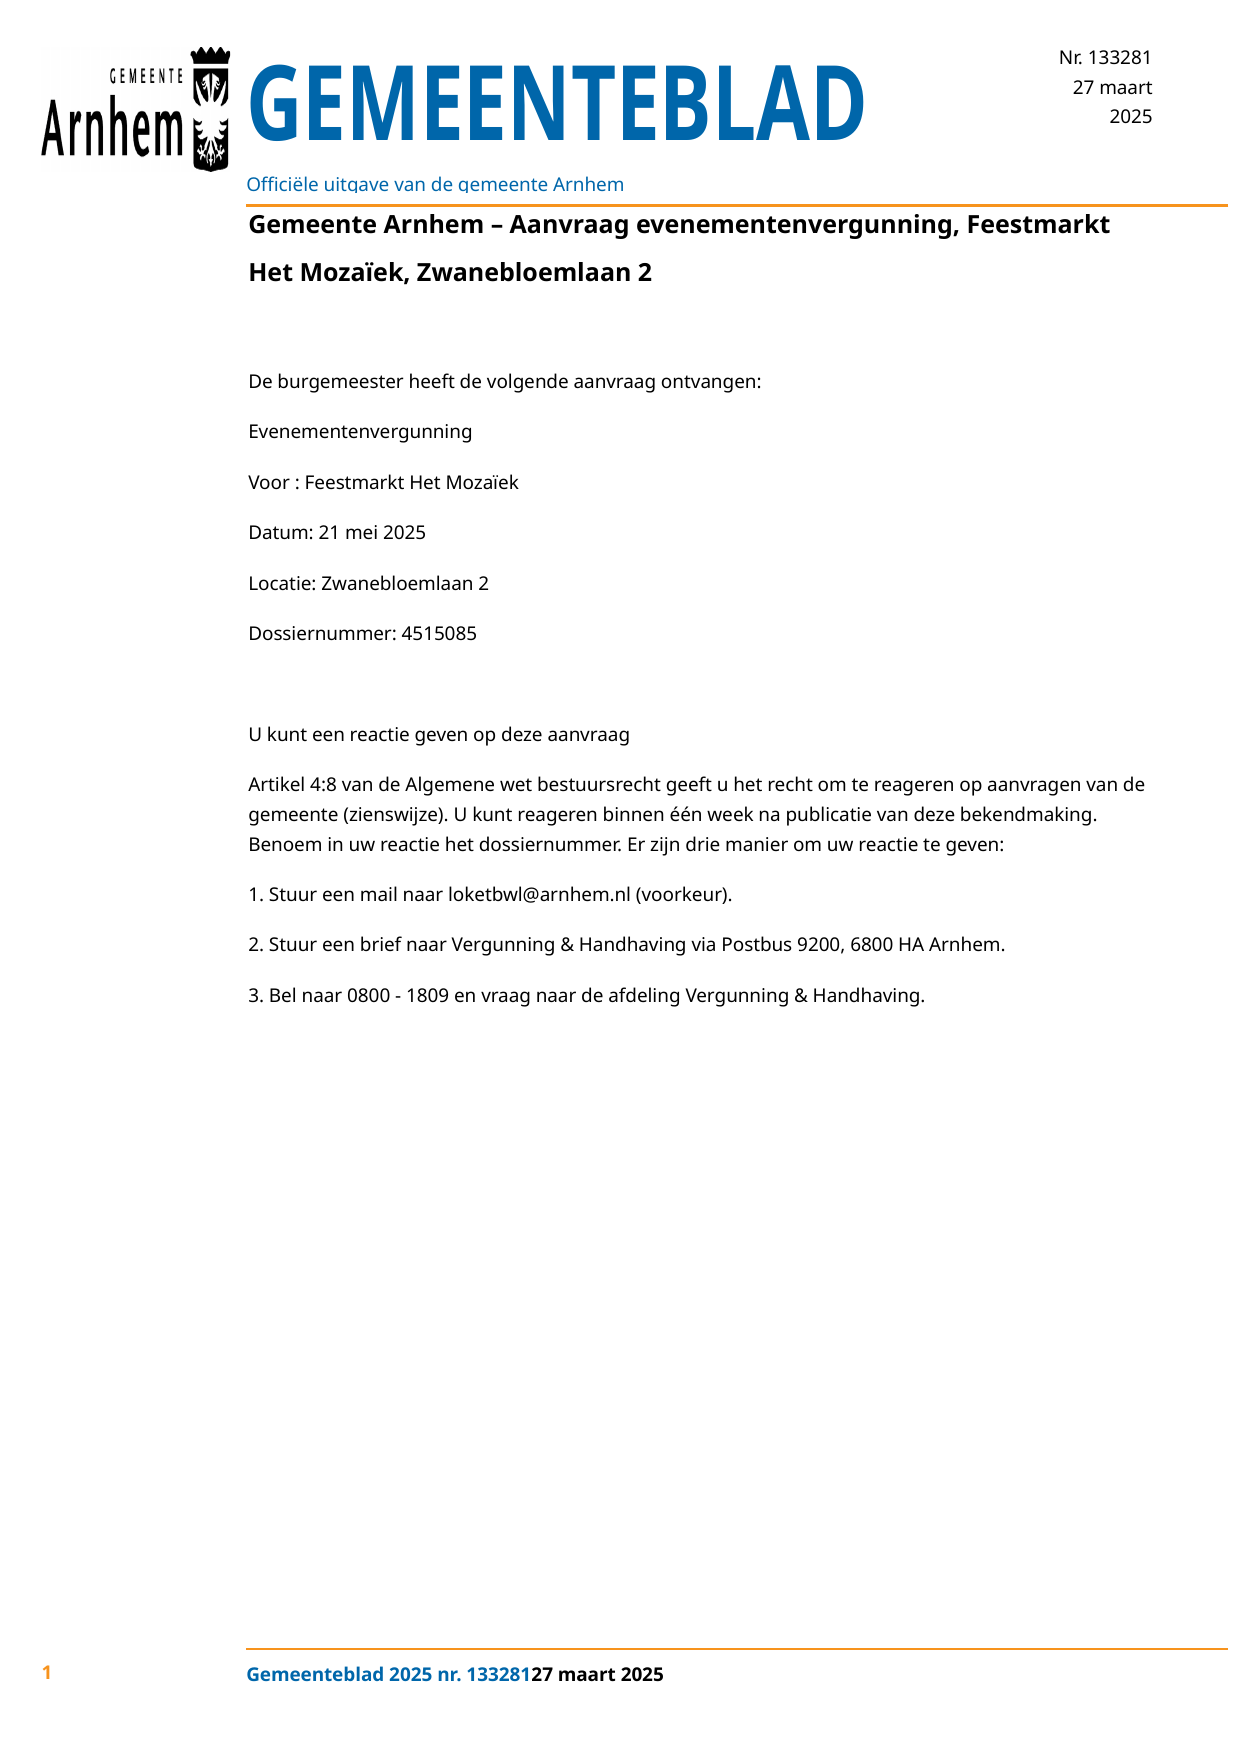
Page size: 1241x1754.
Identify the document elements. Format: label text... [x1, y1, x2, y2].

text U kunt een reactie geven op deze aanvraag [248, 721, 1152, 747]
text Locatie: Zwanebloemlaan 2 [248, 570, 1152, 596]
text Datum: 21 mei 2025 [248, 519, 1152, 545]
text Evenementenvergunning [248, 419, 1152, 444]
text De burgemeester heeft de volgende aanvraag ontvangen: [248, 368, 1152, 394]
text Voor : Feestmarkt Het Mozaïek [248, 469, 1152, 495]
picture [41, 47, 231, 172]
text 3. Bel naar 0800 - 1809 en vraag naar de afdeling Vergunning & Handhaving. [248, 982, 1152, 1008]
text 2. Stuur een brief naar Vergunning & Handhaving via Postbus 9200, 6800 HA Arnhem. [248, 932, 1152, 957]
text Gemeente Arnhem – Aanvraag evenementenvergunning, Feestmarkt Het Mozaïek, Zwanebloemlaan 2 [248, 207, 1152, 288]
text Artikel 4:8 van de Algemene wet bestuursrecht geeft u het recht om te reageren op aanvragen van de gemeente (zienswijze). U kunt reageren binnen één week na publicatie van deze bekendmaking. Benoem in uw reactie het dossiernummer. Er zijn drie manier om uw reactie te geven: [248, 772, 1152, 857]
text Dossiernummer: 4515085 [248, 620, 1152, 646]
text 1. Stuur een mail naar loketbwl@arnhem.nl (voorkeur). [248, 881, 1152, 907]
